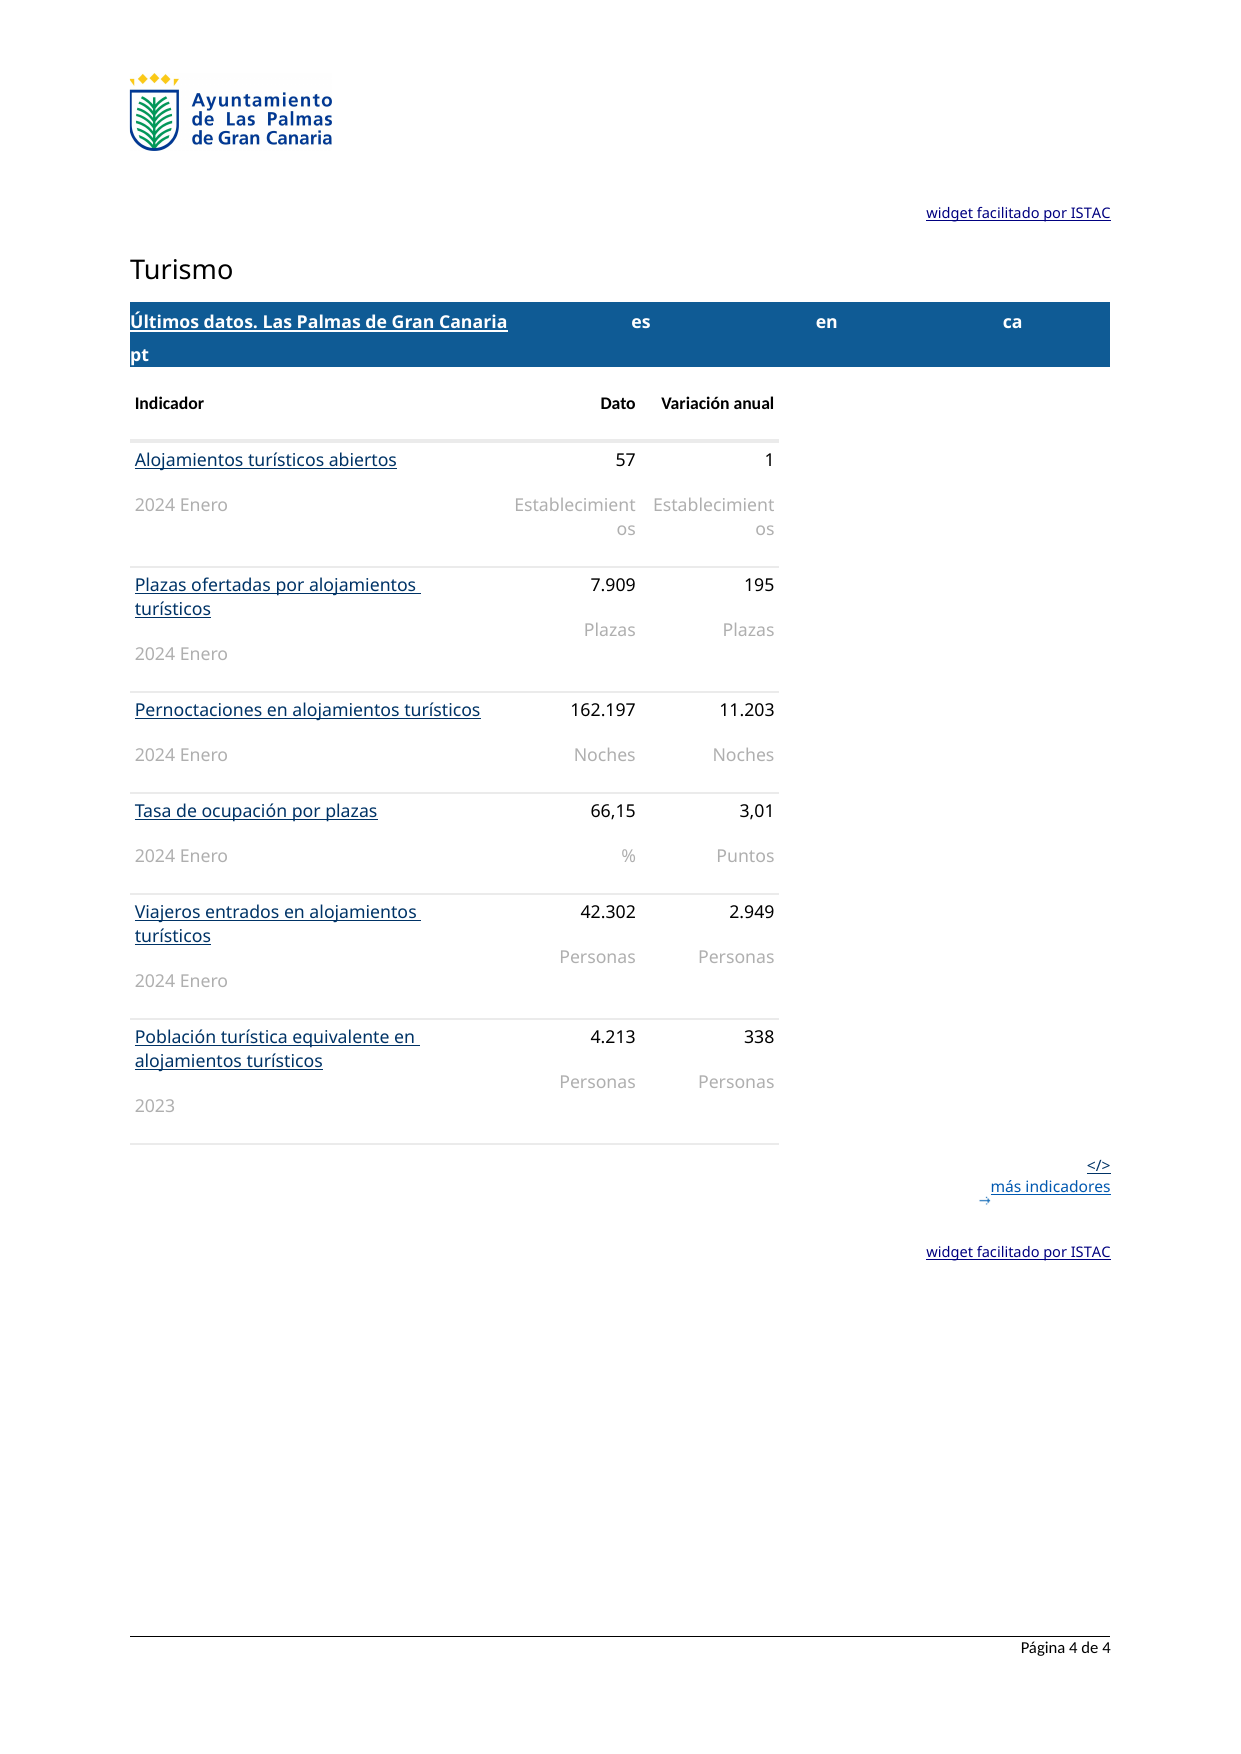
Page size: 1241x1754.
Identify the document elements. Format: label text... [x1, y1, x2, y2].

table_cell 11.203 Noches [640, 693, 779, 792]
table_cell Plazas ofertadas por alojamientos turísticos 2024 Enero [130, 568, 501, 691]
table_header Dato [501, 388, 640, 439]
table_cell Población turística equivalente en alojamientos turísticos 2023 [130, 1020, 501, 1143]
table_cell 57 Establecimientos [501, 443, 640, 566]
table_cell 7.909 Plazas [501, 568, 640, 691]
table_cell 4.213 Personas [501, 1020, 640, 1143]
text widget facilitado por ISTAC [130, 1231, 1110, 1262]
table_cell Tasa de ocupación por plazas 2024 Enero [130, 794, 501, 893]
table_cell 3,01 Puntos [640, 794, 779, 893]
table_cell 195 Plazas [640, 568, 779, 691]
table_cell Pernoctaciones en alojamientos turísticos 2024 Enero [130, 693, 501, 792]
table_header Indicador [130, 388, 501, 439]
table_header Variación anual [640, 388, 779, 439]
text widget facilitado por ISTAC [130, 191, 1110, 222]
text </> [130, 1145, 1110, 1176]
table_cell 338 Personas [640, 1020, 779, 1143]
table_cell 162.197 Noches [501, 693, 640, 792]
text más indicadores [130, 1176, 1110, 1210]
table_cell 42.302 Personas [501, 895, 640, 1018]
table_cell Alojamientos turísticos abiertos 2024 Enero [130, 443, 501, 566]
table_cell Viajeros entrados en alojamientos turísticos 2024 Enero [130, 895, 501, 1018]
table_cell 66,15 % [501, 794, 640, 893]
text Últimos datos. Las Palmas de Gran Canaria es en ca pt [130, 302, 1110, 367]
table_cell 1 Establecimientos [640, 443, 779, 566]
table_cell 2.949 Personas [640, 895, 779, 1018]
subtitle Turismo [130, 251, 1110, 287]
